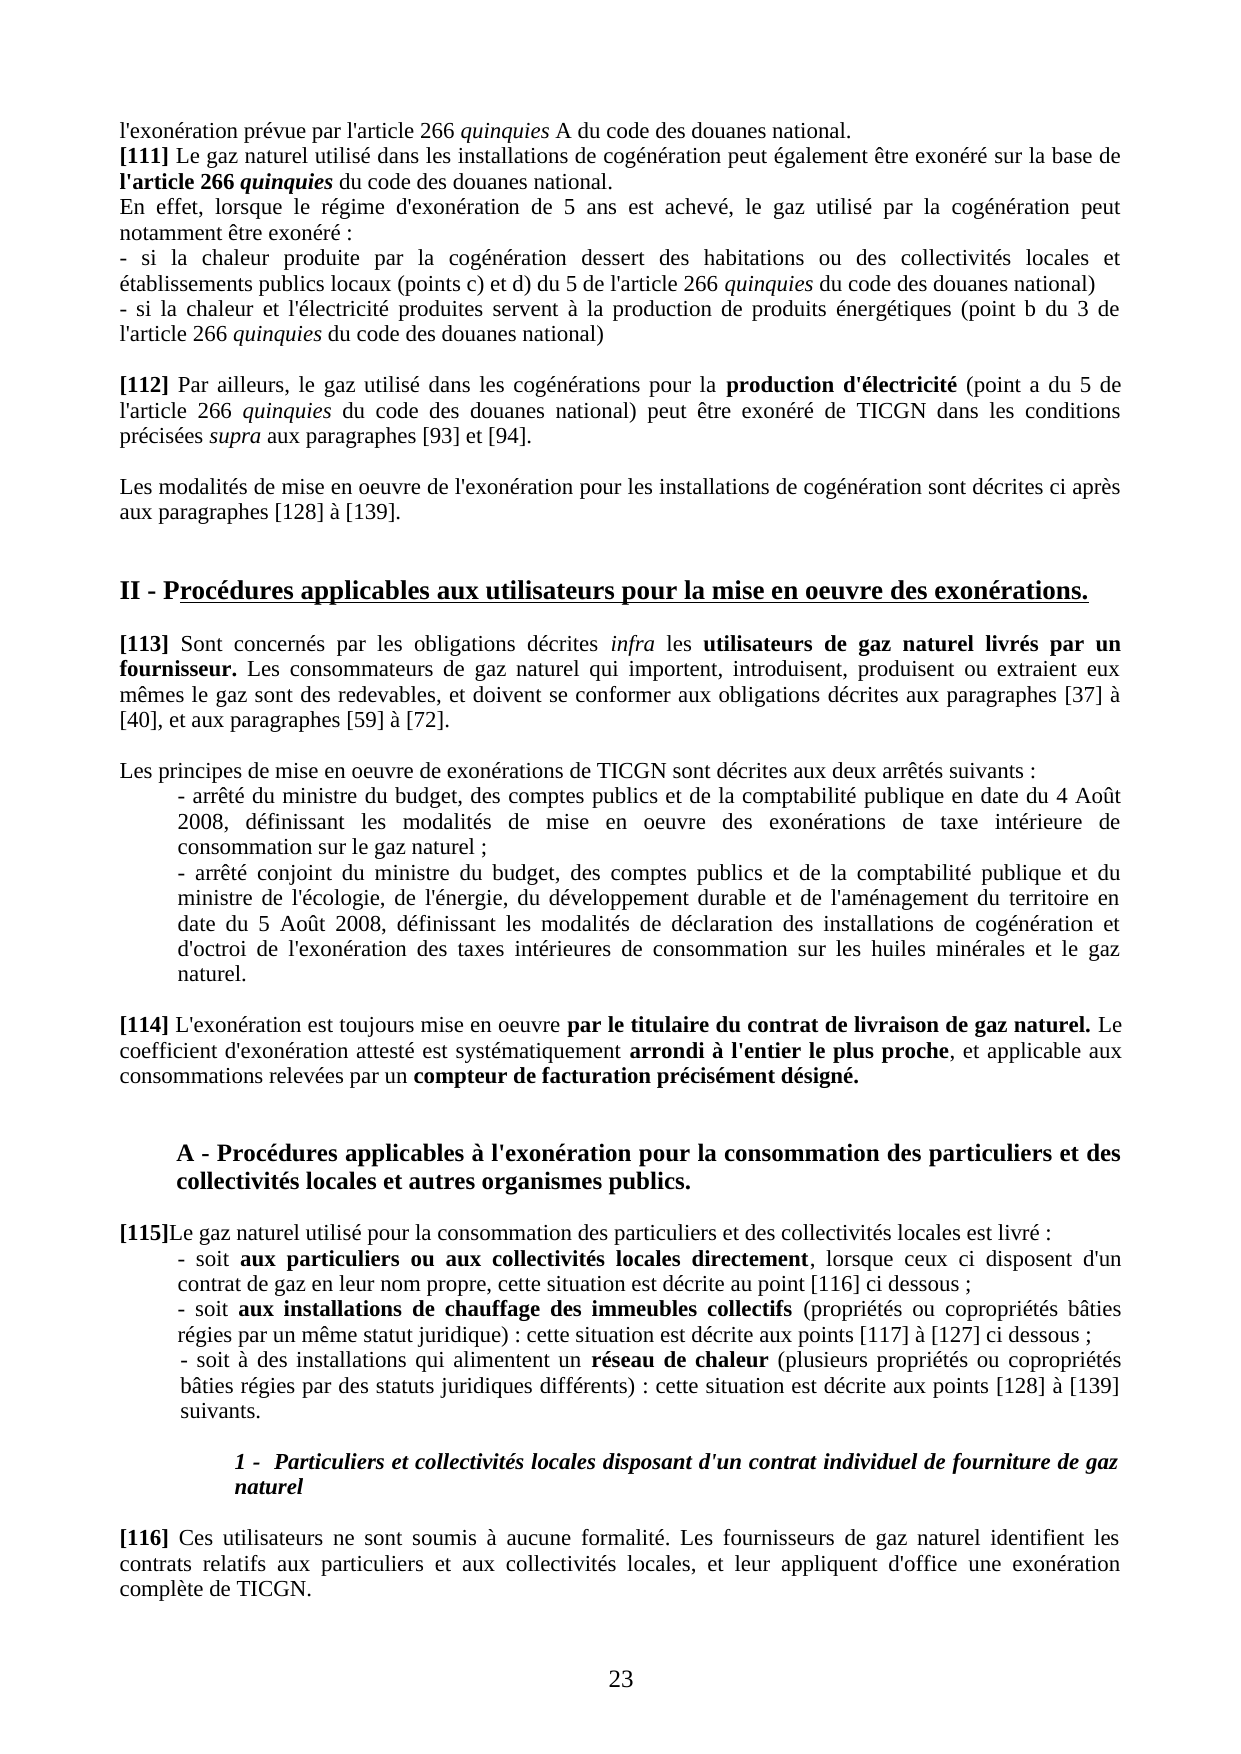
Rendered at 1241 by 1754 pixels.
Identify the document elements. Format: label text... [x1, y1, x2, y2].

text - si la chaleur et l'électricité produites servent à la production de produits énergétiques (point b du 3 de l'article 266 quinquies du code des douanes national) [119, 296, 1122, 347]
text - arrêté du ministre du budget, des comptes publics et de la comptabilité publique en date du 4 Août 2008, définissant les modalités de mise en oeuvre des exonérations de taxe intérieure de consommation sur le gaz naturel ; [177, 783, 1122, 860]
text - soit aux installations de chauffage des immeubles collectifs (propriétés ou copropriétés bâties régies par un même statut juridique) : cette situation est décrite aux points [117] à [127] ci dessous ; [177, 1296, 1122, 1347]
text [116] Ces utilisateurs ne sont soumis à aucune formalité. Les fournisseurs de gaz naturel identifient les contrats relatifs aux particuliers et aux collectivités locales, et leur appliquent d'office une exonération complète de TICGN. [119, 1525, 1122, 1601]
text Les modalités de mise en oeuvre de l'exonération pour les installations de cogénération sont décrites ci après aux paragraphes [128] à [139]. [119, 474, 1122, 525]
text Les principes de mise en oeuvre de exonérations de TICGN sont décrites aux deux arrêtés suivants : [119, 758, 1122, 783]
text [115]Le gaz naturel utilisé pour la consommation des particuliers et des collectivités locales est livré : [119, 1220, 1122, 1246]
text [112] Par ailleurs, le gaz utilisé dans les cogénérations pour la production d'électricité (point a du 5 de l'article 266 quinquies du code des douanes national) peut être exonéré de TICGN dans les conditions précisées supra aux paragraphes [93] et [94]. [119, 372, 1122, 448]
text - si la chaleur produite par la cogénération dessert des habitations ou des collectivités locales et établissements publics locaux (points c) et d) du 5 de l'article 266 quinquies du code des douanes national) [119, 245, 1122, 296]
text - soit à des installations qui alimentent un réseau de chaleur (plusieurs propriétés ou copropriétés bâties régies par des statuts juridiques différents) : cette situation est décrite aux points [128] à [139] suivants. [180, 1347, 1122, 1423]
text [111] Le gaz naturel utilisé dans les installations de cogénération peut également être exonéré sur la base de l'article 266 quinquies du code des douanes national. [119, 143, 1122, 194]
text 1 - Particuliers et collectivités locales disposant d'un contrat individuel de fourniture de gaz naturel [234, 1449, 1122, 1500]
text [113] Sont concernés par les obligations décrites infra les utilisateurs de gaz naturel livrés par un fournisseur. Les consommateurs de gaz naturel qui importent, introduisent, produisent ou extraient eux mêmes le gaz sont des redevables, et doivent se conformer aux obligations décrites aux paragraphes [37] à [40], et aux paragraphes [59] à [72]. [119, 631, 1122, 733]
text l'exonération prévue par l'article 266 quinquies A du code des douanes national. [119, 118, 1122, 143]
text [114] L'exonération est toujours mise en oeuvre par le titulaire du contrat de livraison de gaz naturel. Le coefficient d'exonération attesté est systématiquement arrondi à l'entier le plus proche, et applicable aux consommations relevées par un compteur de facturation précisément désigné. [119, 1012, 1122, 1088]
text - arrêté conjoint du ministre du budget, des comptes publics et de la comptabilité publique et du ministre de l'écologie, de l'énergie, du développement durable et de l'aménagement du territoire en date du 5 Août 2008, définissant les modalités de déclaration des installations de cogénération et d'octroi de l'exonération des taxes intérieures de consommation sur les huiles minérales et le gaz naturel. [177, 860, 1122, 987]
text A - Procédures applicables à l'exonération pour la consommation des particuliers et des collectivités locales et autres organismes publics. [176, 1139, 1122, 1195]
text II - Procédures applicables aux utilisateurs pour la mise en oeuvre des exonérations. [119, 576, 1122, 606]
text - soit aux particuliers ou aux collectivités locales directement, lorsque ceux ci disposent d'un contrat de gaz en leur nom propre, cette situation est décrite au point [116] ci dessous ; [177, 1246, 1122, 1296]
text En effet, lorsque le régime d'exonération de 5 ans est achevé, le gaz utilisé par la cogénération peut notamment être exonéré : [119, 194, 1122, 245]
